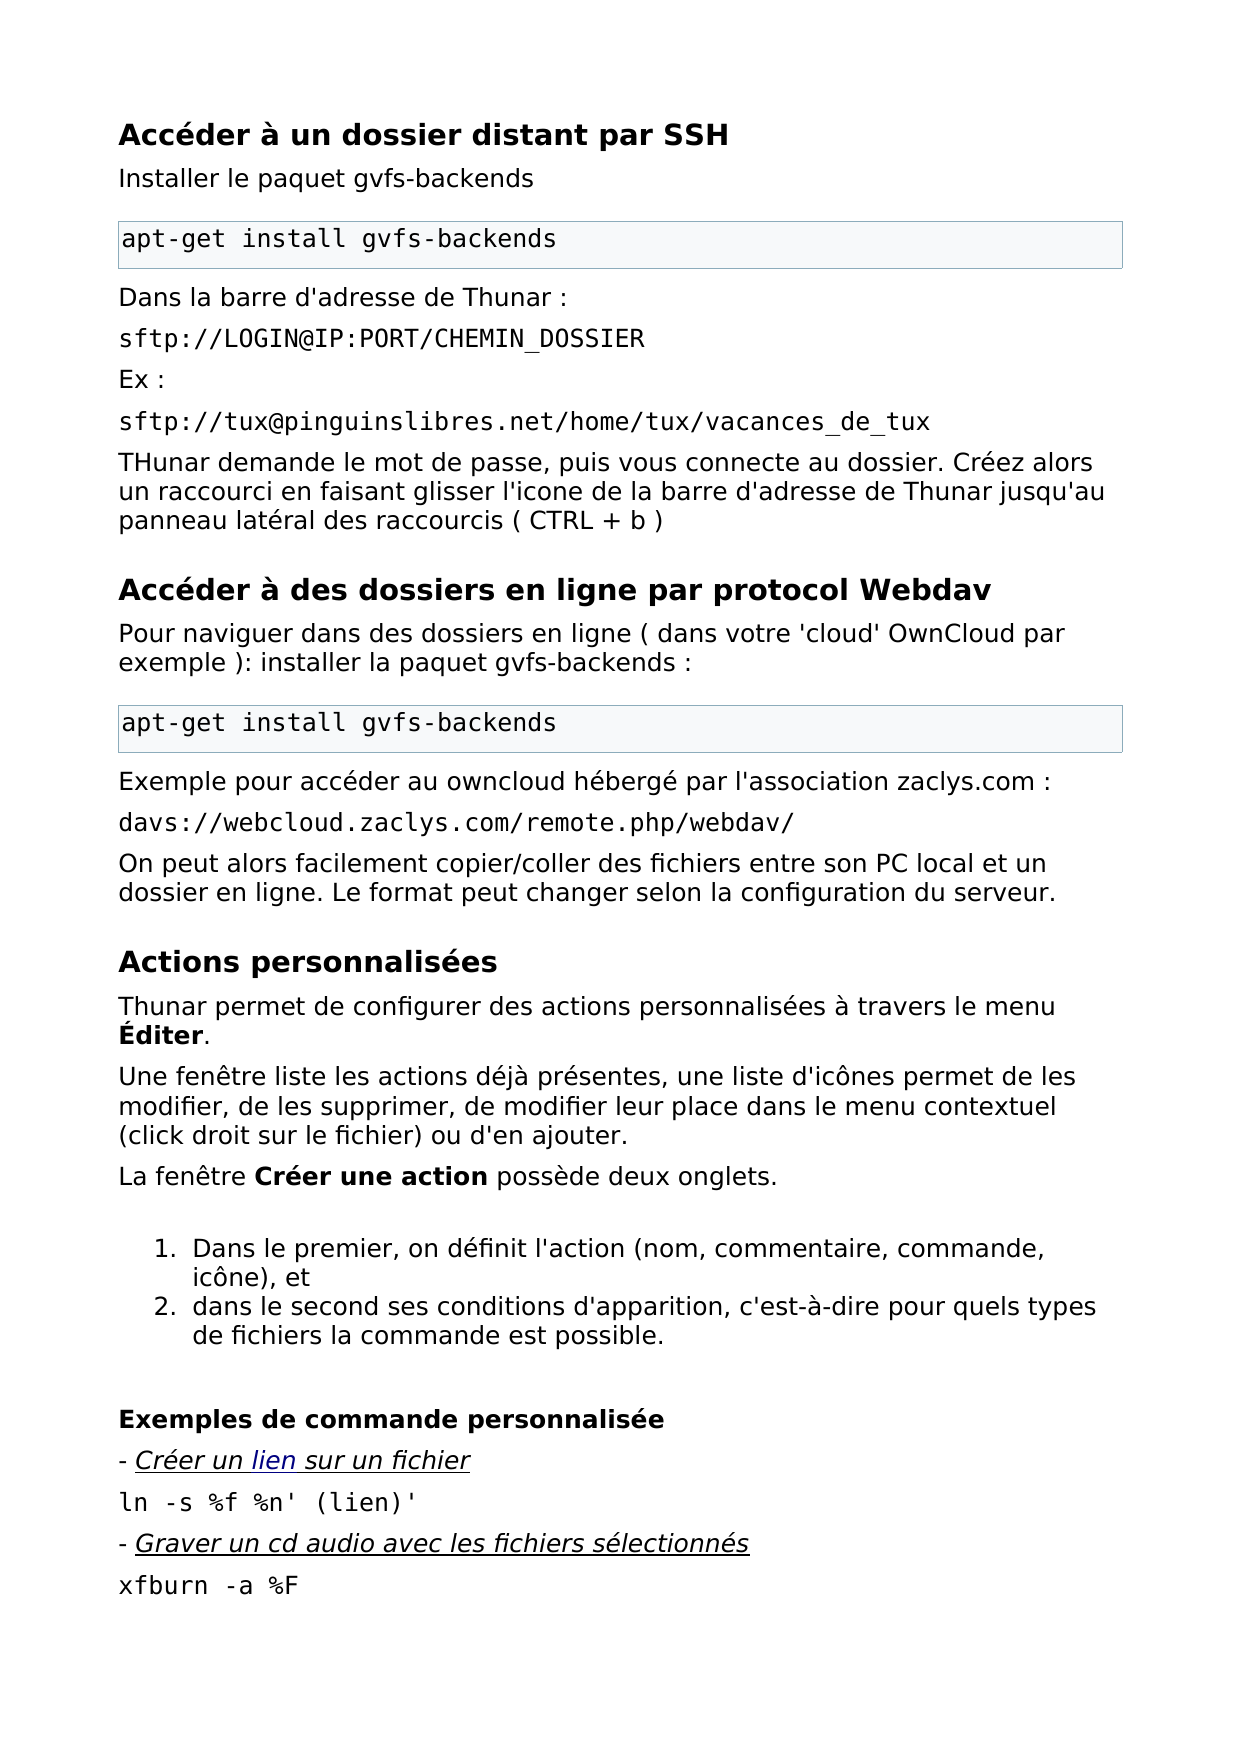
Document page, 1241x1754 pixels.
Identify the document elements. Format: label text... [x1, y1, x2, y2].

text On peut alors facilement copier/coller des fichiers entre son PC local et un dossier en ligne. Le format peut changer selon la configuration du serveur. [118, 849, 1122, 908]
text Dans la barre d'adresse de Thunar : [118, 283, 1122, 312]
text davs://webcloud.zaclys.com/remote.php/webdav/ [118, 808, 1122, 838]
list dans le second ses conditions d'apparition, c'est-à-dire pour quels types de fichiers la commande est possible. [177, 1292, 1122, 1350]
text La fenêtre Créer une action possède deux onglets. [118, 1163, 1122, 1192]
text Ex : [118, 365, 1122, 394]
text sftp://tux@pinguinslibres.net/home/tux/vacances_de_tux [118, 407, 1122, 436]
subtitle Accéder à des dossiers en ligne par protocol Webdav [118, 573, 1122, 607]
text sftp://LOGIN@IP:PORT/CHEMIN_DOSSIER [118, 324, 1122, 354]
text ln -s %f %n' (lien)' [118, 1488, 1122, 1517]
text THunar demande le mot de passe, puis vous connecte au dossier. Créez alors un raccourci en faisant glisser l'icone de la barre d'adresse de Thunar jusqu'au panneau latéral des raccourcis ( CTRL + b ) [118, 448, 1122, 536]
text Une fenêtre liste les actions déjà présentes, une liste d'icônes permet de les modifier, de les supprimer, de modifier leur place dans le menu contextuel (click droit sur le fichier) ou d'en ajouter. [118, 1063, 1122, 1150]
table_header apt-get install gvfs-backends [119, 222, 1122, 268]
subtitle Exemples de commande personnalisée [118, 1405, 1122, 1434]
table_header apt-get install gvfs-backends [119, 706, 1122, 752]
text Installer le paquet gvfs-backends [118, 164, 1122, 194]
text - Créer un lien sur un fichier [118, 1447, 1122, 1476]
text xfburn -a %F [118, 1571, 1122, 1600]
list Dans le premier, on définit l'action (nom, commentaire, commande, icône), et [177, 1234, 1122, 1292]
subtitle Accéder à un dossier distant par SSH [118, 118, 1122, 152]
text Exemple pour accéder au owncloud hébergé par l'association zaclys.com : [118, 767, 1122, 796]
text Pour naviguer dans des dossiers en ligne ( dans votre 'cloud' OwnCloud par exemple ): installer la paquet gvfs-backends : [118, 619, 1122, 678]
text - Graver un cd audio avec les fichiers sélectionnés [118, 1529, 1122, 1558]
subtitle Actions personnalisées [118, 945, 1122, 979]
text Thunar permet de configurer des actions personnalisées à travers le menu Éditer. [118, 992, 1122, 1050]
